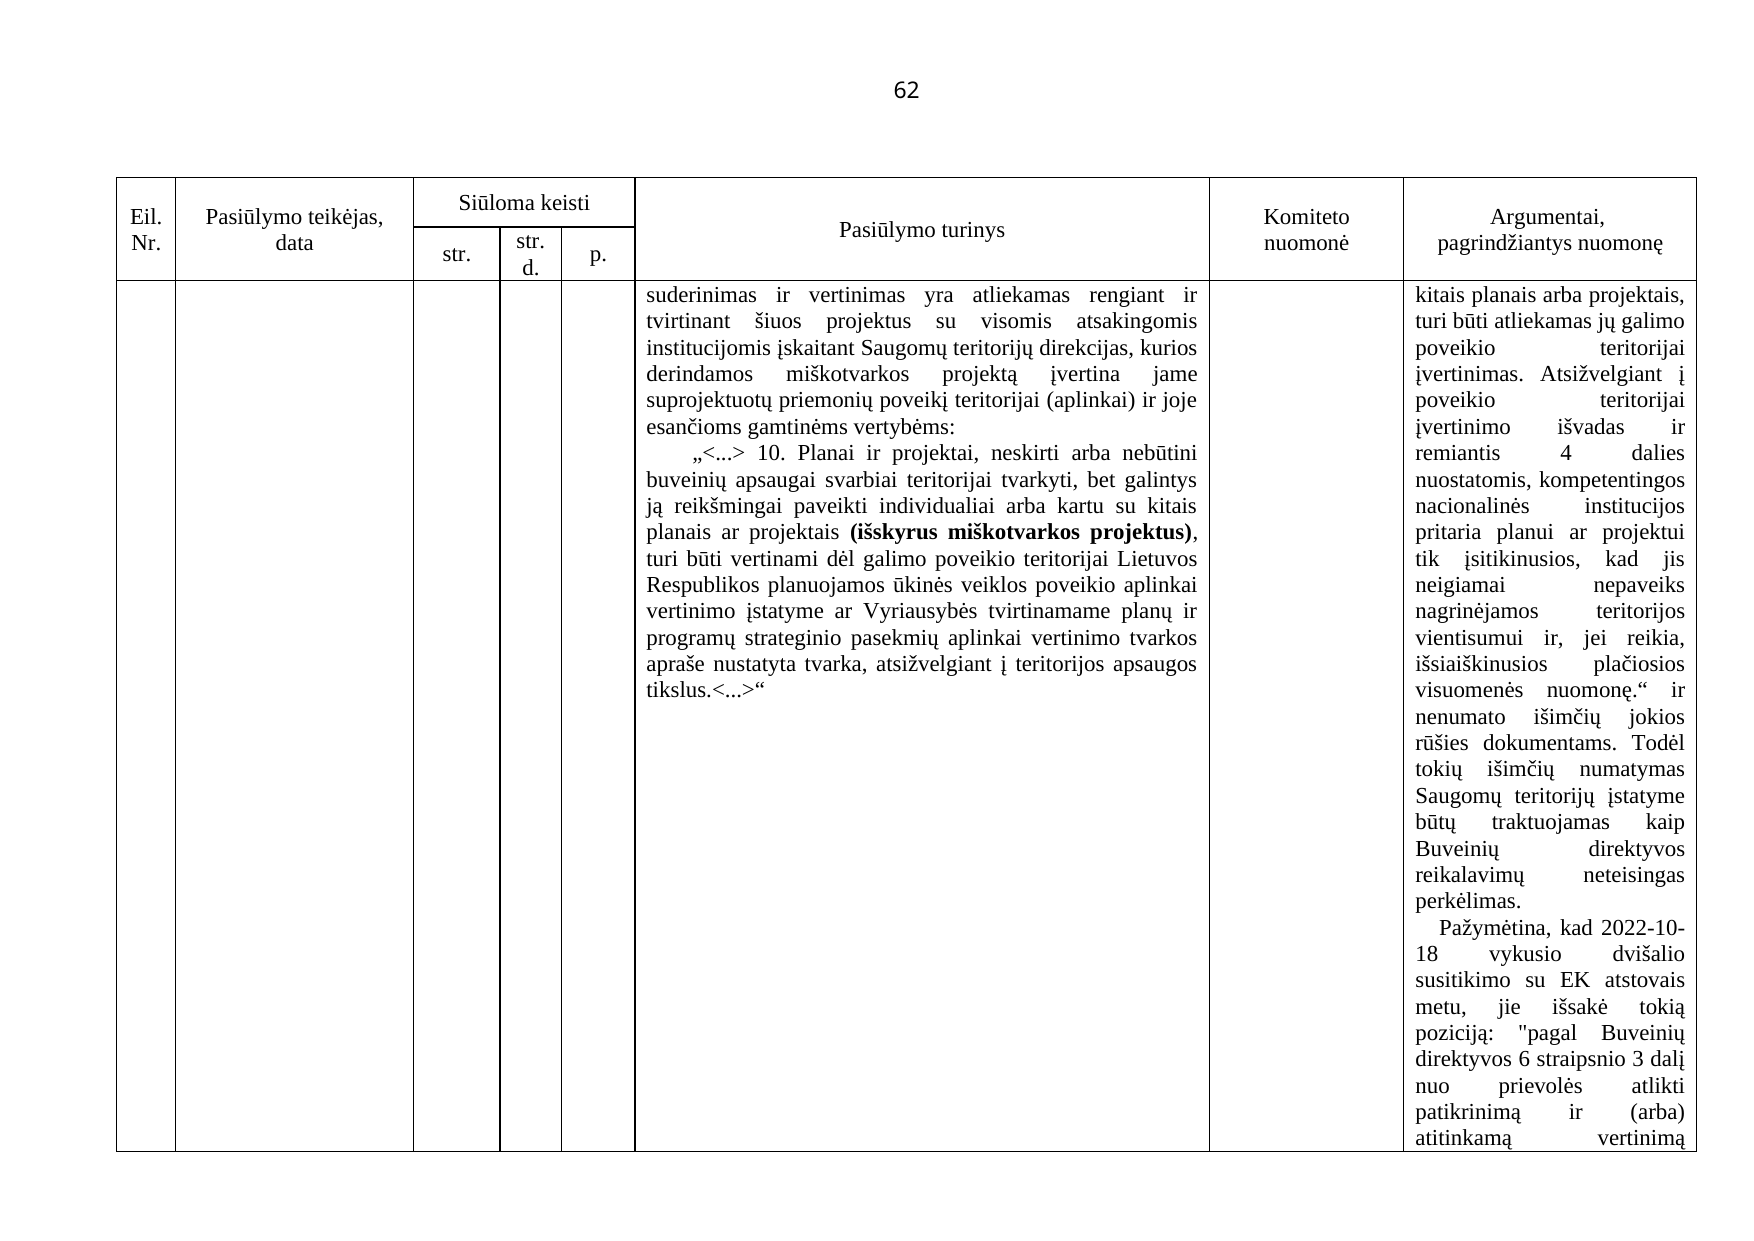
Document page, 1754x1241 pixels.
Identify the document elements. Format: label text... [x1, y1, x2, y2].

table_header Eil. Nr. [117, 178, 175, 280]
table_header Komiteto nuomonė [1210, 178, 1403, 280]
table_cell [501, 281, 561, 1151]
table_cell [176, 281, 413, 1151]
table_cell [1210, 281, 1403, 1151]
table_header Pasiūlymo turinys [636, 178, 1209, 280]
table_cell str. d. [501, 228, 561, 280]
table_cell kitais planais arba projektais, turi būti atliekamas jų galimo poveikio teritorijai įvertinimas. Atsižvelgiant į poveikio teritorijai įvertinimo išvadas ir remiantis 4 dalies nuostatomis, kompetentingos nacionalinės institucijos pritaria planui ar projektui tik įsitikinusios, kad jis neigiamai nepaveiks nagrinėjamos teritorijos vientisumui ir, jei reikia, išsiaiškinusios plačiosios visuomenės nuomonę.“ ir nenumato išimčių jokios rūšies dokumentams. Todėl tokių išimčių numatymas Saugomų teritorijų įstatyme būtų traktuojamas kaip Buveinių direktyvos reikalavimų neteisingas perkėlimas. Pažymėtina, kad 2022-10-18 vykusio dvišalio susitikimo su EK atstovais metu, jie išsakė tokią poziciją: "pagal Buveinių direktyvos 6 straipsnio 3 dalį nuo prievolės atlikti patikrinimą ir (arba) atitinkamą vertinimą [1404, 281, 1696, 1151]
table_header Siūloma keisti [414, 178, 634, 226]
table_header Pasiūlymo teikėjas, data [176, 178, 413, 280]
table_header Argumentai, pagrindžiantys nuomonę [1404, 178, 1696, 280]
table_cell suderinimas ir vertinimas yra atliekamas rengiant ir tvirtinant šiuos projektus su visomis atsakingomis institucijomis įskaitant Saugomų teritorijų direkcijas, kurios derindamos miškotvarkos projektą įvertina jame suprojektuotų priemonių poveikį teritorijai (aplinkai) ir joje esančioms gamtinėms vertybėms: „<...> 10. Planai ir projektai, neskirti arba nebūtini buveinių apsaugai svarbiai teritorijai tvarkyti, bet galintys ją reikšmingai paveikti individualiai arba kartu su kitais planais ar projektais (išskyrus miškotvarkos projektus), turi būti vertinami dėl galimo poveikio teritorijai Lietuvos Respublikos planuojamos ūkinės veiklos poveikio aplinkai vertinimo įstatyme ar Vyriausybės tvirtinamame planų ir programų strateginio pasekmių aplinkai vertinimo tvarkos apraše nustatyta tvarka, atsižvelgiant į teritorijos apsaugos tikslus.<...>“ [636, 281, 1209, 1151]
table_cell [414, 281, 499, 1151]
table_cell p. [562, 228, 634, 280]
table_cell str. [414, 228, 499, 280]
table_cell [117, 281, 175, 1151]
table_cell [562, 281, 634, 1151]
